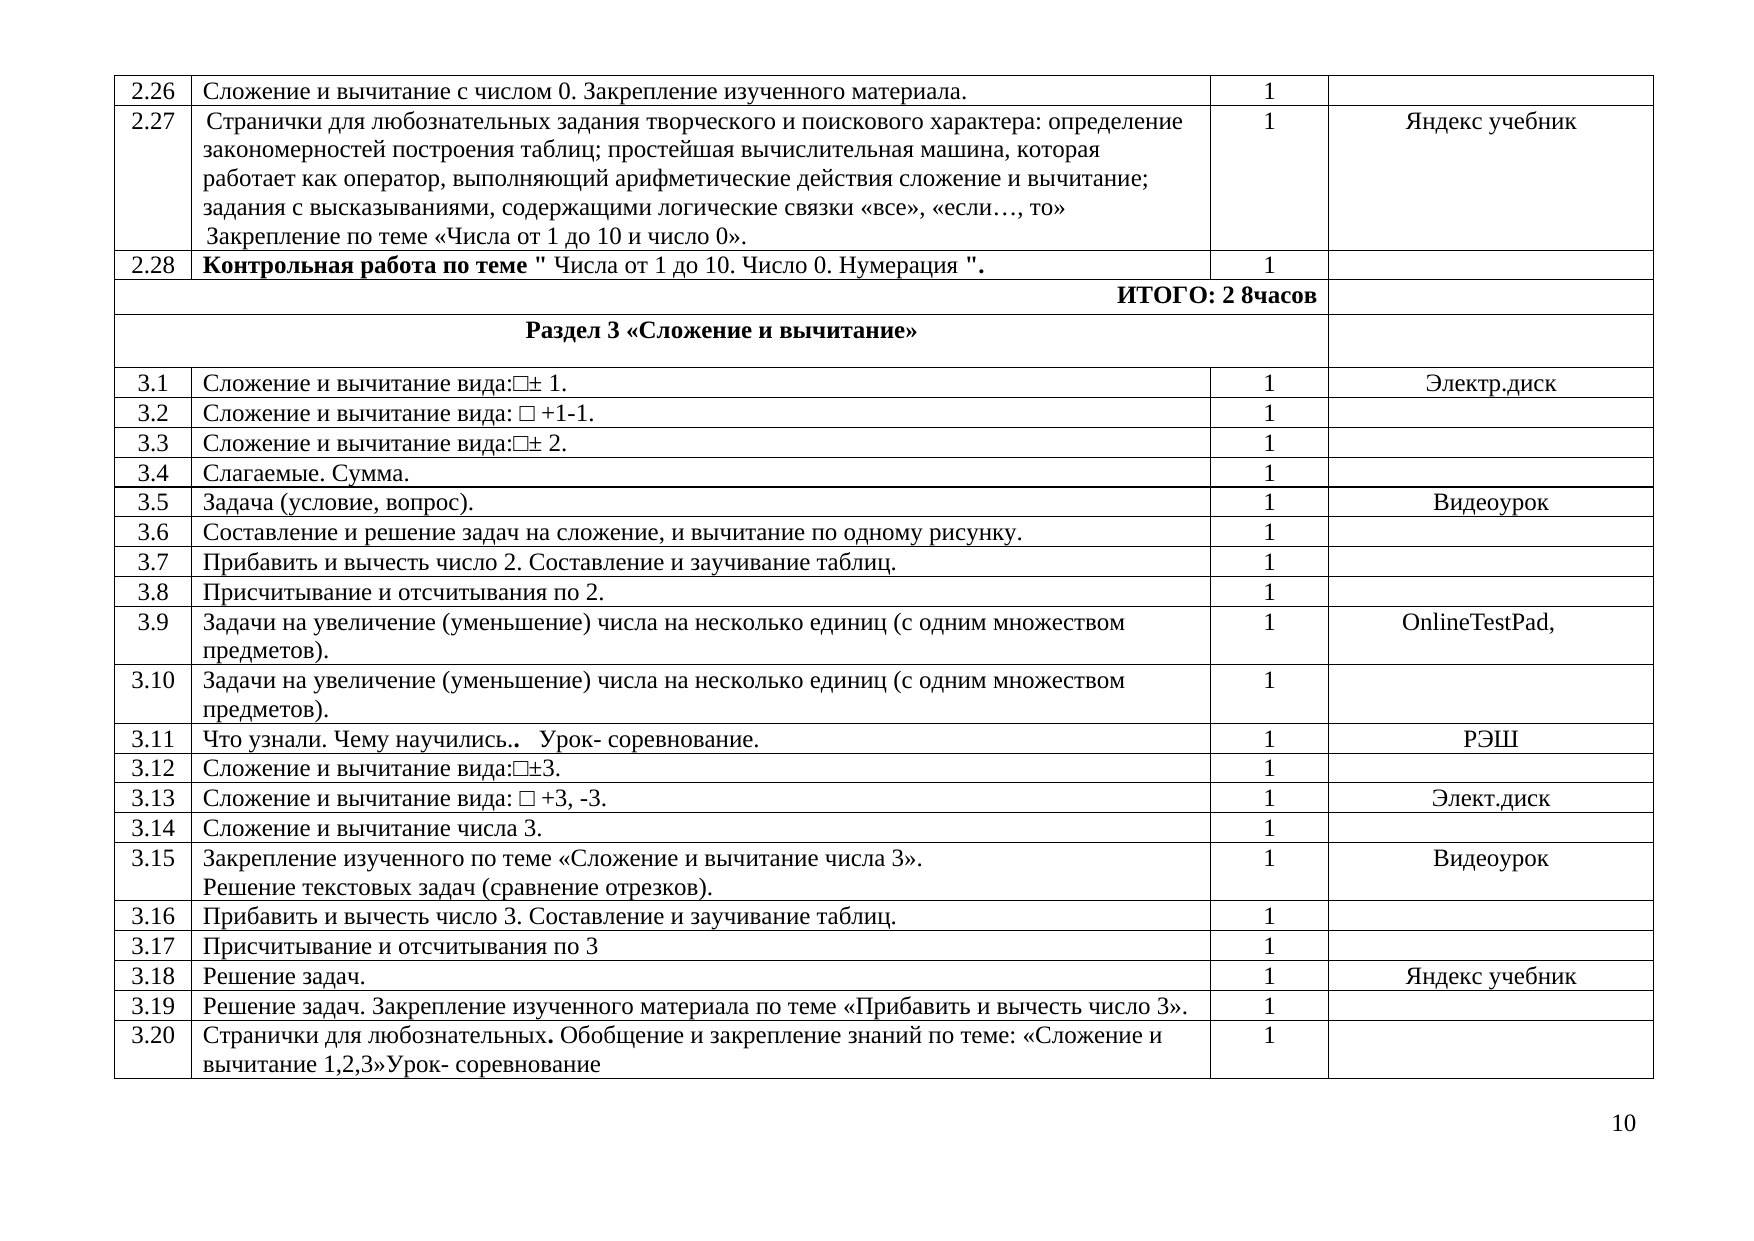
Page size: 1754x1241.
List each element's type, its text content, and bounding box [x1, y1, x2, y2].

table_cell Прибавить и вычесть число 2. Составление и заучивание таблиц. [192, 547, 1210, 576]
table_cell [1329, 398, 1653, 427]
table_cell [1329, 458, 1653, 486]
table_cell 2.26 [115, 76, 191, 105]
table_cell 1 [1211, 754, 1328, 782]
table_cell [1329, 547, 1653, 576]
table_cell 1 [1211, 517, 1328, 546]
table_cell Яндекс учебник [1329, 961, 1653, 990]
table_cell Видеоурок [1329, 488, 1653, 516]
table_cell 3.4 [115, 458, 191, 486]
table_cell 1 [1211, 251, 1328, 279]
table_cell 1 [1211, 783, 1328, 812]
table_cell 3.1 [115, 368, 191, 397]
table_cell 1 [1211, 665, 1328, 723]
table_cell Задачи на увеличение (уменьшение) числа на несколько единиц (с одним множеством предметов). [192, 607, 1210, 664]
table_cell Сложение и вычитание числа 3. [192, 813, 1210, 842]
table_cell 1 [1211, 368, 1328, 397]
table_cell 1 [1211, 607, 1328, 664]
table_cell 3.19 [115, 991, 191, 1019]
table_cell OnlineTestPad, [1329, 607, 1653, 664]
table_cell 3.20 [115, 1021, 191, 1078]
table_cell 3.10 [115, 665, 191, 723]
table_cell 1 [1211, 398, 1328, 427]
table_cell 1 [1211, 813, 1328, 842]
table_cell 3.9 [115, 607, 191, 664]
table_cell 1 [1211, 724, 1328, 752]
table_cell 1 [1211, 961, 1328, 990]
table_cell [1329, 901, 1653, 930]
table_cell Сложение и вычитание вида:□±3. [192, 754, 1210, 782]
table_cell 1 [1211, 1021, 1328, 1078]
table_cell Задача (условие, вопрос). [192, 488, 1210, 516]
table_cell Сложение и вычитание вида: □ +3, -3. [192, 783, 1210, 812]
table_cell Решение задач. [192, 961, 1210, 990]
table_cell Видеоурок [1329, 843, 1653, 900]
table_cell [1329, 665, 1653, 723]
table_cell ИТОГО: 2 8часов [115, 280, 1328, 314]
table_cell 1 [1211, 931, 1328, 960]
table_cell Прибавить и вычесть число 3. Составление и заучивание таблиц. [192, 901, 1210, 930]
table_cell 1 [1211, 458, 1328, 486]
table_cell [1329, 517, 1653, 546]
table_cell 2.27 [115, 106, 191, 249]
table_cell 1 [1211, 547, 1328, 576]
table_cell 2.28 [115, 251, 191, 279]
table_cell [1329, 931, 1653, 960]
table_cell Странички для любознательных. Обобщение и закрепление знаний по теме: «Сложение и вычитание 1,2,3»Урок- соревнование [192, 1021, 1210, 1078]
table_cell Электр.диск [1329, 368, 1653, 397]
table_cell Яндекс учебник [1329, 106, 1653, 249]
table_cell Присчитывание и отсчитывания по 2. [192, 577, 1210, 606]
table_cell [1329, 315, 1653, 367]
table_cell Задачи на увеличение (уменьшение) числа на несколько единиц (с одним множеством предметов). [192, 665, 1210, 723]
table_cell 3.8 [115, 577, 191, 606]
table_cell Контрольная работа по теме " Числа от 1 до 10. Число 0. Нумерация ". [192, 251, 1210, 279]
table_cell Сложение и вычитание с числом 0. Закрепление изученного материала. [192, 76, 1210, 105]
table_cell Сложение и вычитание вида:□± 1. [192, 368, 1210, 397]
table_cell [1329, 251, 1653, 279]
table_cell 3.12 [115, 754, 191, 782]
table_cell Странички для любознательных задания творческого и поискового характера: определение закономерностей построения таблиц; простейшая вычислительная машина, которая работает как оператор, выполняющий арифметические действия сложение и вычитание; задания с высказываниями, содержащими логические связки «все», «если…, то» Закрепление по теме «Числа от 1 до 10 и число 0». [192, 106, 1210, 249]
table_cell [1329, 754, 1653, 782]
table_cell 3.6 [115, 517, 191, 546]
table_cell 3.17 [115, 931, 191, 960]
table_cell 1 [1211, 901, 1328, 930]
table_cell Сложение и вычитание вида:□± 2. [192, 428, 1210, 457]
table_cell Раздел 3 «Сложение и вычитание» [115, 315, 1328, 367]
table_cell [1329, 280, 1653, 314]
table_cell [1329, 813, 1653, 842]
table_cell Элект.диск [1329, 783, 1653, 812]
table_cell Сложение и вычитание вида: □ +1-1. [192, 398, 1210, 427]
table_cell 1 [1211, 577, 1328, 606]
table_cell 3.7 [115, 547, 191, 576]
table_cell 1 [1211, 428, 1328, 457]
table_cell 3.3 [115, 428, 191, 457]
table_cell 3.16 [115, 901, 191, 930]
table_cell 3.11 [115, 724, 191, 752]
table_cell [1329, 76, 1653, 105]
table_cell Слагаемые. Сумма. [192, 458, 1210, 486]
table_cell 1 [1211, 106, 1328, 249]
table_cell 3.14 [115, 813, 191, 842]
table_cell 1 [1211, 991, 1328, 1019]
table_cell Что узнали. Чему научились.. Урок- соревнование. [192, 724, 1210, 752]
table_cell Присчитывание и отсчитывания по 3 [192, 931, 1210, 960]
table_cell Составление и решение задач на сложение, и вычитание по одному рисунку. [192, 517, 1210, 546]
table_cell 1 [1211, 488, 1328, 516]
table_cell [1329, 577, 1653, 606]
table_cell [1329, 428, 1653, 457]
table_cell [1329, 1021, 1653, 1078]
table_cell 3.13 [115, 783, 191, 812]
table_cell РЭШ [1329, 724, 1653, 752]
table_cell 3.15 [115, 843, 191, 900]
table_cell [1329, 991, 1653, 1019]
table_cell 3.2 [115, 398, 191, 427]
table_cell Решение задач. Закрепление изученного материала по теме «Прибавить и вычесть число 3». [192, 991, 1210, 1019]
table_cell 1 [1211, 76, 1328, 105]
table_cell Закрепление изученного по теме «Сложение и вычитание числа 3». Решение текстовых задач (сравнение отрезков). [192, 843, 1210, 900]
table_cell 3.5 [115, 488, 191, 516]
table_cell 1 [1211, 843, 1328, 900]
table_cell 3.18 [115, 961, 191, 990]
